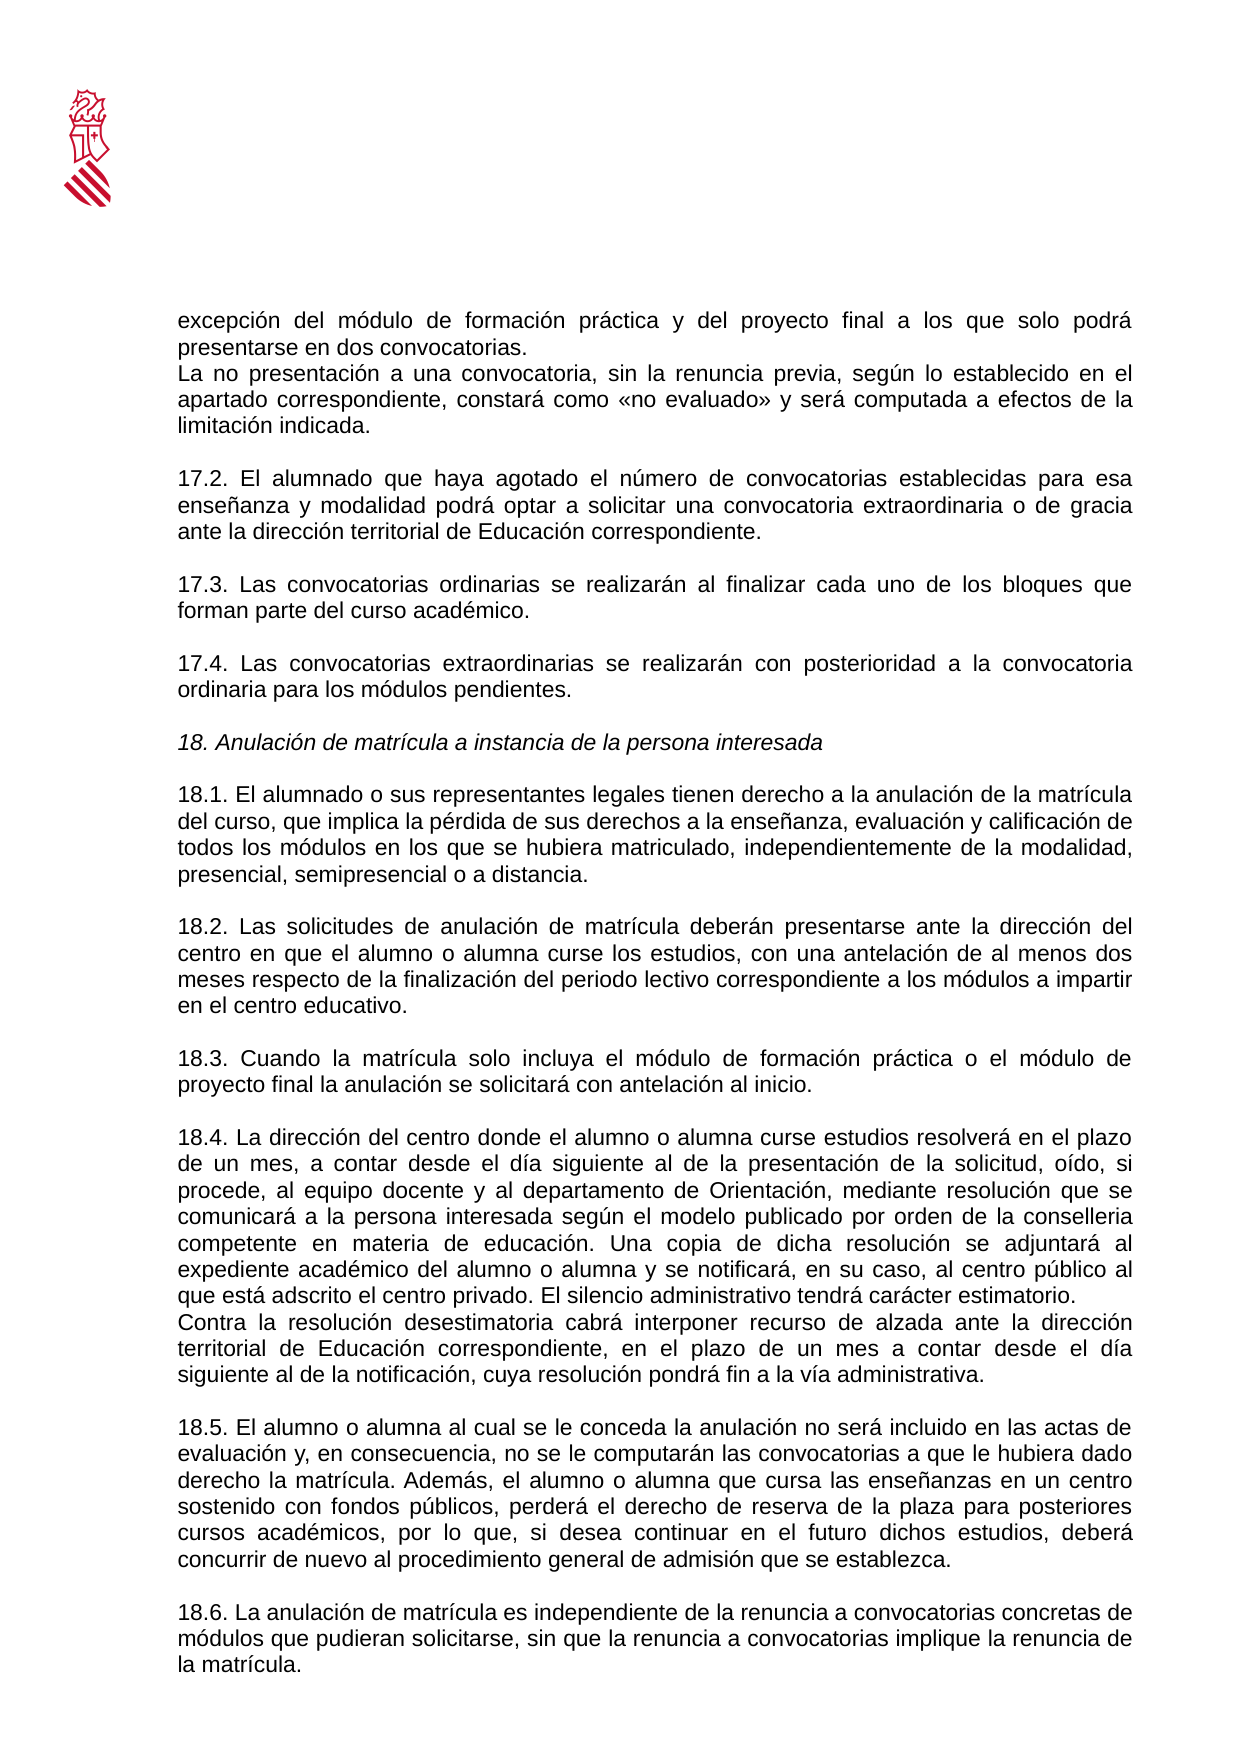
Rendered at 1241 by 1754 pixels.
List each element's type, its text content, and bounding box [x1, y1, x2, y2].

text 17.2. El alumnado que haya agotado el número de convocatorias establecidas para esa enseñanza y modalidad podrá optar a solicitar una convocatoria extraordinaria o de gracia ante la dirección territorial de Educación correspondiente. [177, 465, 1133, 544]
text 18.4. La dirección del centro donde el alumno o alumna curse estudios resolverá en el plazo de un mes, a contar desde el día siguiente al de la presentación de la solicitud, oído, si procede, al equipo docente y al departamento de Orientación, mediante resolución que se comunicará a la persona interesada según el modelo publicado por orden de la conselleria competente en materia de educación. Una copia de dicha resolución se adjuntará al expediente académico del alumno o alumna y se notificará, en su caso, al centro público al que está adscrito el centro privado. El silencio administrativo tendrá carácter estimatorio. [177, 1124, 1133, 1308]
text 18.2. Las solicitudes de anulación de matrícula deberán presentarse ante la dirección del centro en que el alumno o alumna curse los estudios, con una antelación de al menos dos meses respecto de la finalización del periodo lectivo correspondiente a los módulos a impartir en el centro educativo. [177, 913, 1133, 1019]
text 18.5. El alumno o alumna al cual se le conceda la anulación no será incluido en las actas de evaluación y, en consecuencia, no se le computarán las convocatorias a que le hubiera dado derecho la matrícula. Además, el alumno o alumna que cursa las enseñanzas en un centro sostenido con fondos públicos, perderá el derecho de reserva de la plaza para posteriores cursos académicos, por lo que, si desea continuar en el futuro dichos estudios, deberá concurrir de nuevo al procedimiento general de admisión que se establezca. [177, 1414, 1133, 1572]
picture [63, 88, 111, 207]
text 18.6. La anulación de matrícula es independiente de la renuncia a convocatorias concretas de módulos que pudieran solicitarse, sin que la renuncia a convocatorias implique la renuncia de la matrícula. [177, 1598, 1133, 1677]
text 17.4. Las convocatorias extraordinarias se realizarán con posterioridad a la convocatoria ordinaria para los módulos pendientes. [177, 650, 1133, 702]
text 17.3. Las convocatorias ordinarias se realizarán al finalizar cada uno de los bloques que forman parte del curso académico. [177, 571, 1133, 623]
text 18.1. El alumnado o sus representantes legales tienen derecho a la anulación de la matrícula del curso, que implica la pérdida de sus derechos a la enseñanza, evaluación y calificación de todos los módulos en los que se hubiera matriculado, independientemente de la modalidad, presencial, semipresencial o a distancia. [177, 781, 1133, 887]
text excepción del módulo de formación práctica y del proyecto final a los que solo podrá presentarse en dos convocatorias. [177, 307, 1133, 360]
text Contra la resolución desestimatoria cabrá interponer recurso de alzada ante la dirección territorial de Educación correspondiente, en el plazo de un mes a contar desde el día siguiente al de la notificación, cuya resolución pondrá fin a la vía administrativa. [177, 1308, 1133, 1388]
text 18.3. Cuando la matrícula solo incluya el módulo de formación práctica o el módulo de proyecto final la anulación se solicitará con antelación al inicio. [177, 1045, 1133, 1098]
text La no presentación a una convocatoria, sin la renuncia previa, según lo establecido en el apartado correspondiente, constará como «no evaluado» y será computada a efectos de la limitación indicada. [177, 360, 1133, 439]
list 18. Anulación de matrícula a instancia de la persona interesada [177, 729, 1133, 755]
